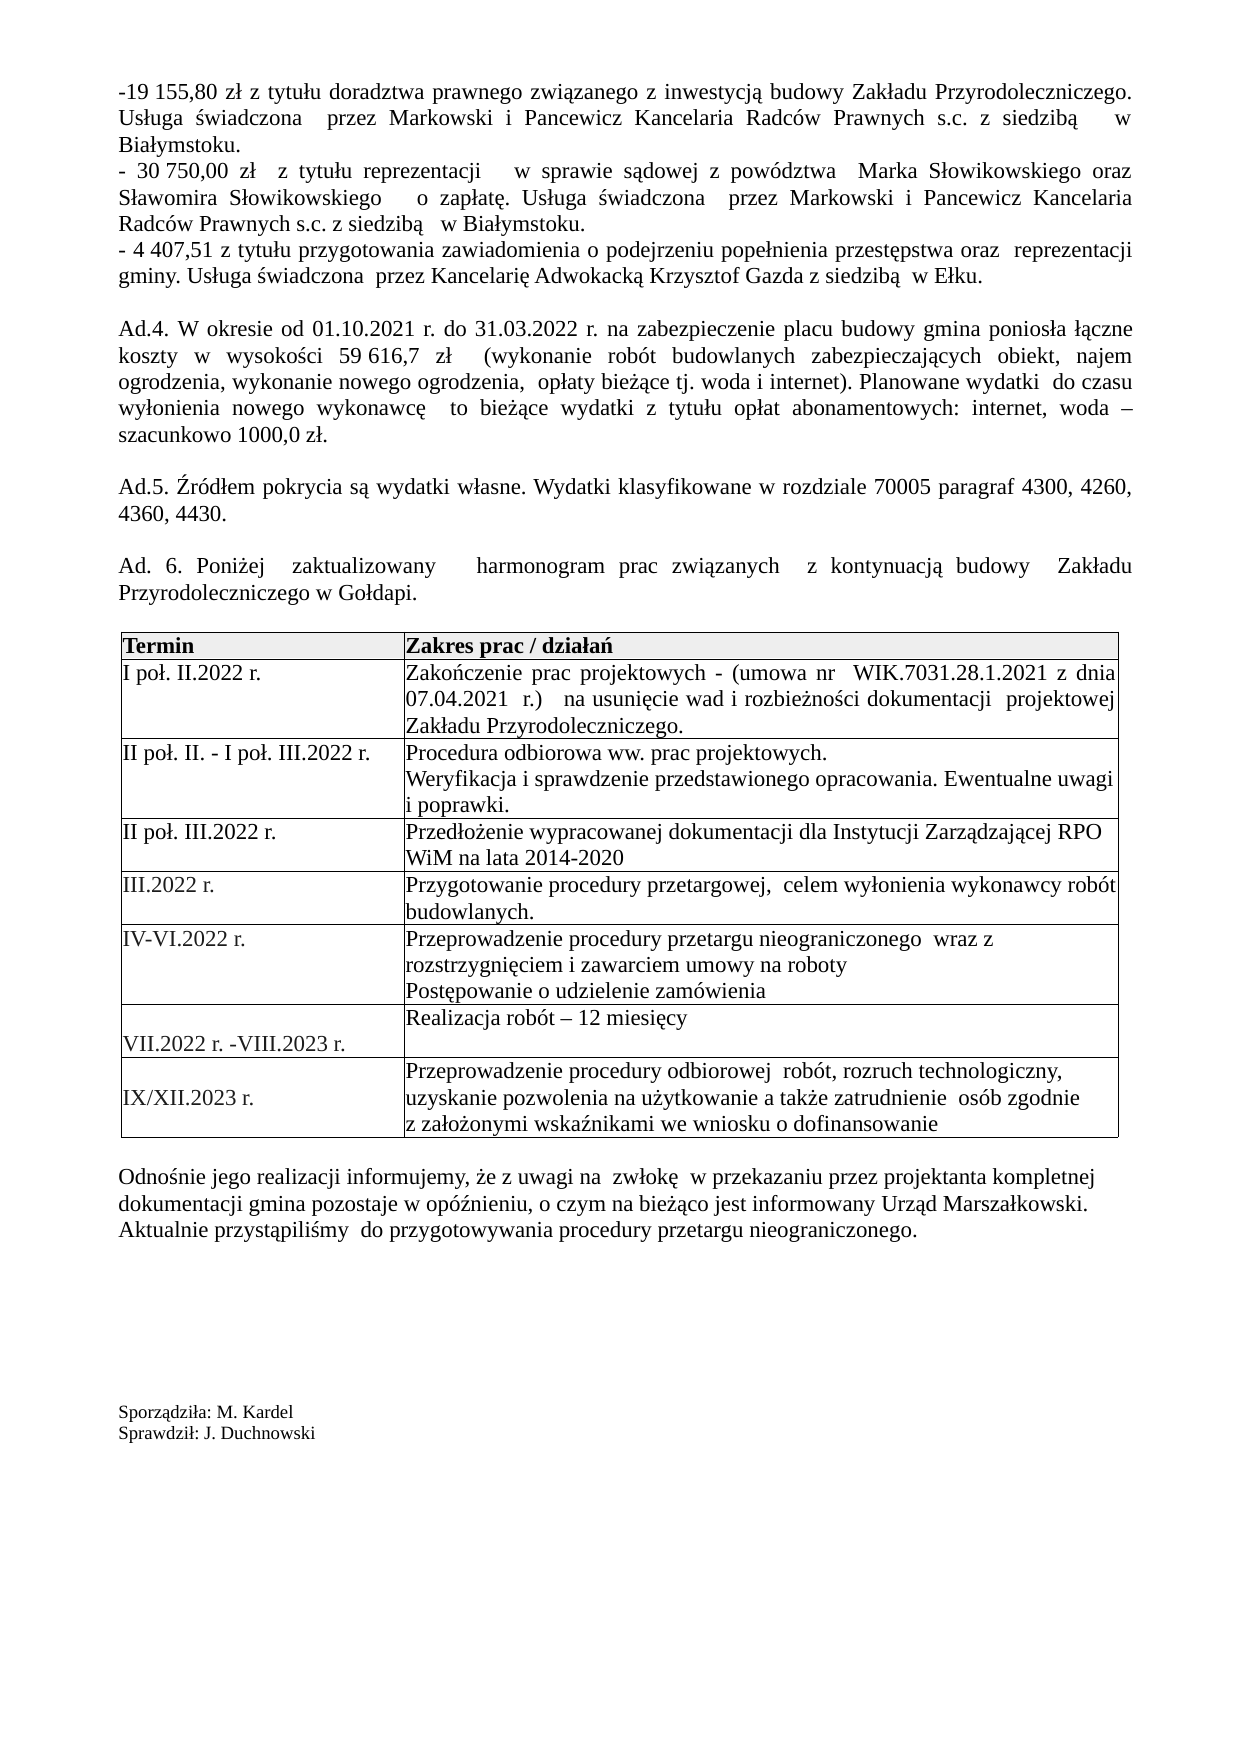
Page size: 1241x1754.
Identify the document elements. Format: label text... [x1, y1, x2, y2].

text -19 155,80 zł z tytułu doradztwa prawnego związanego z inwestycją budowy Zakładu Przyrodoleczniczego. Usługa świadczona przez Markowski i Pancewicz Kancelaria Radców Prawnych s.c. z siedzibą w Białymstoku. [118, 78, 1134, 157]
table_cell Realizacja robót – 12 miesięcy [405, 1005, 1118, 1057]
text Sprawdził: J. Duchnowski [118, 1422, 1134, 1444]
table_header Termin [122, 633, 404, 658]
text Ad.4. W okresie od 01.10.2021 r. do 31.03.2022 r. na zabezpieczenie placu budowy gmina poniosła łączne koszty w wysokości 59 616,7 zł (wykonanie robót budowlanych zabezpieczających obiekt, najem ogrodzenia, wykonanie nowego ogrodzenia, opłaty bieżące tj. woda i internet). Planowane wydatki do czasu wyłonienia nowego wykonawcę to bieżące wydatki z tytułu opłat abonamentowych: internet, woda – szacunkowo 1000,0 zł. [118, 315, 1134, 447]
text - 30 750,00 zł z tytułu reprezentacji w sprawie sądowej z powództwa Marka Słowikowskiego oraz Sławomira Słowikowskiego o zapłatę. Usługa świadczona przez Markowski i Pancewicz Kancelaria Radców Prawnych s.c. z siedzibą w Białymstoku. [118, 157, 1134, 236]
table_cell Przeprowadzenie procedury odbiorowej robót, rozruch technologiczny, uzyskanie pozwolenia na użytkowanie a także zatrudnienie osób zgodnie z założonymi wskaźnikami we wniosku o dofinansowanie [405, 1058, 1118, 1136]
table_header Zakres prac / działań [405, 633, 1118, 658]
table_cell IX/XII.2023 r. [122, 1058, 404, 1136]
table_cell VII.2022 r. -VIII.2023 r. [122, 1005, 404, 1057]
text Sporządziła: M. Kardel [118, 1401, 1134, 1422]
text Odnośnie jego realizacji informujemy, że z uwagi na zwłokę w przekazaniu przez projektanta kompletnej dokumentacji gmina pozostaje w opóźnieniu, o czym na bieżąco jest informowany Urząd Marszałkowski. Aktualnie przystąpiliśmy do przygotowywania procedury przetargu nieograniczonego. [118, 1163, 1134, 1242]
table_cell II poł. III.2022 r. [122, 819, 404, 871]
table_cell Procedura odbiorowa ww. prac projektowych. Weryfikacja i sprawdzenie przedstawionego opracowania. Ewentualne uwagi i poprawki. [405, 739, 1118, 818]
text - 4 407,51 z tytułu przygotowania zawiadomienia o podejrzeniu popełnienia przestępstwa oraz reprezentacji gminy. Usługa świadczona przez Kancelarię Adwokacką Krzysztof Gazda z siedzibą w Ełku. [118, 236, 1134, 289]
table_cell IV-VI.2022 r. [122, 925, 404, 1004]
text Ad. 6. Poniżej zaktualizowany harmonogram prac związanych z kontynuacją budowy Zakładu Przyrodoleczniczego w Gołdapi. [118, 552, 1134, 605]
table_cell Przedłożenie wypracowanej dokumentacji dla Instytucji Zarządzającej RPO WiM na lata 2014-2020 [405, 819, 1118, 871]
text Ad.5. Źródłem pokrycia są wydatki własne. Wydatki klasyfikowane w rozdziale 70005 paragraf 4300, 4260, 4360, 4430. [118, 473, 1134, 526]
table_cell Przeprowadzenie procedury przetargu nieograniczonego wraz z rozstrzygnięciem i zawarciem umowy na roboty Postępowanie o udzielenie zamówienia [405, 925, 1118, 1004]
table_cell II poł. II. - I poł. III.2022 r. [122, 739, 404, 818]
table_cell I poł. II.2022 r. [122, 660, 404, 738]
table_cell III.2022 r. [122, 872, 404, 924]
table_cell Zakończenie prac projektowych - (umowa nr WIK.7031.28.1.2021 z dnia 07.04.2021 r.) na usunięcie wad i rozbieżności dokumentacji projektowej Zakładu Przyrodoleczniczego. [405, 660, 1118, 738]
table_cell Przygotowanie procedury przetargowej, celem wyłonienia wykonawcy robót budowlanych. [405, 872, 1118, 924]
